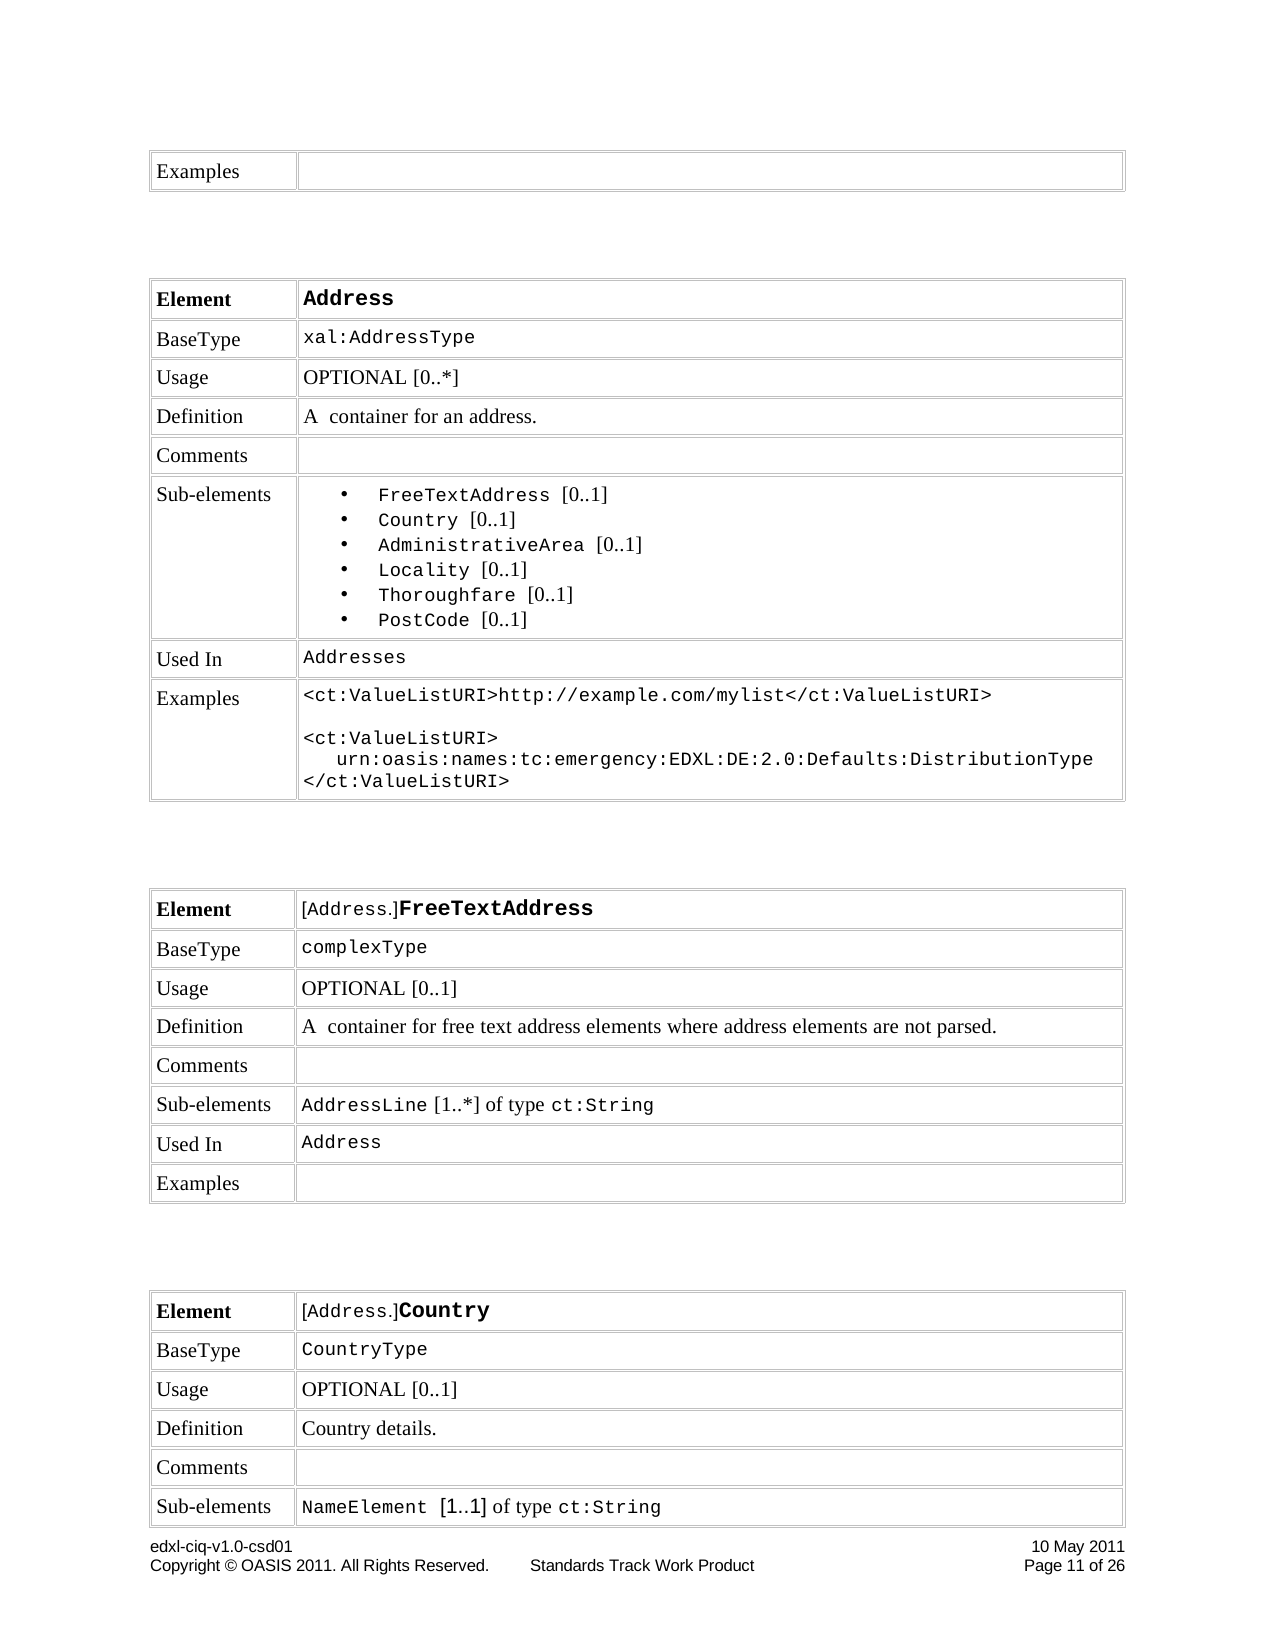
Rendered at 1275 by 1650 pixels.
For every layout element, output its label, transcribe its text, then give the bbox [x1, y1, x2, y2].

table_cell Addresses [299, 641, 1122, 677]
table_cell Comments [152, 1450, 294, 1485]
table_cell NameElement [1..1] of type ct:String [297, 1489, 1122, 1525]
table_cell Definition [152, 1411, 294, 1446]
table_cell A container for an address. [299, 399, 1122, 434]
table_cell BaseType [152, 1333, 294, 1369]
table_header [Address.]Country [297, 1293, 1122, 1330]
table_cell Address [297, 1126, 1122, 1162]
table_cell AddressLine [1..*] of type ct:String [297, 1087, 1122, 1123]
table_cell Definition [152, 1009, 294, 1044]
table_cell FreeTextAddress [0..1] Country [0..1] AdministrativeArea [0..1] Locality [0..1] Thoroughfare [0..1] PostCode [0..1] [299, 477, 1122, 638]
table_cell Examples [152, 680, 296, 799]
table_cell complexType [297, 931, 1122, 967]
table_cell [297, 1450, 1122, 1485]
table_cell <ct:ValueListURI>http://example.com/mylist</ct:ValueListURI> <ct:ValueListURI> urn:oasis:names:tc:emergency:EDXL:DE:2.0:Defaults:DistributionType </ct:ValueListURI> [299, 680, 1122, 799]
table_cell [297, 1048, 1122, 1083]
table_cell Country details. [297, 1411, 1122, 1446]
table_cell BaseType [152, 321, 296, 357]
table_cell [299, 153, 1122, 189]
table_cell Usage [152, 360, 296, 396]
table_cell [299, 438, 1122, 473]
table_cell CountryType [297, 1333, 1122, 1369]
table_header Element [152, 1293, 294, 1330]
table_cell Usage [152, 1372, 294, 1407]
table_cell Examples [152, 1165, 294, 1201]
table_cell Comments [152, 438, 296, 473]
table_header Element [152, 281, 296, 318]
table_cell xal:AddressType [299, 321, 1122, 357]
table_cell [297, 1165, 1122, 1201]
table_header Element [152, 891, 294, 928]
table_cell Sub-elements [152, 477, 296, 638]
table_cell Comments [152, 1048, 294, 1083]
table_cell Usage [152, 970, 294, 1006]
table_header Address [299, 281, 1122, 318]
table_cell Used In [152, 641, 296, 677]
table_cell OPTIONAL [0..1] [297, 970, 1122, 1006]
table_cell A container for free text address elements where address elements are not parsed. [297, 1009, 1122, 1044]
table_cell Sub-elements [152, 1087, 294, 1123]
table_cell Examples [152, 153, 296, 189]
table_header [Address.]FreeTextAddress [297, 891, 1122, 928]
table_cell OPTIONAL [0..*] [299, 360, 1122, 396]
table_cell Definition [152, 399, 296, 434]
table_cell Sub-elements [152, 1489, 294, 1525]
table_cell BaseType [152, 931, 294, 967]
table_cell OPTIONAL [0..1] [297, 1372, 1122, 1407]
table_cell Used In [152, 1126, 294, 1162]
